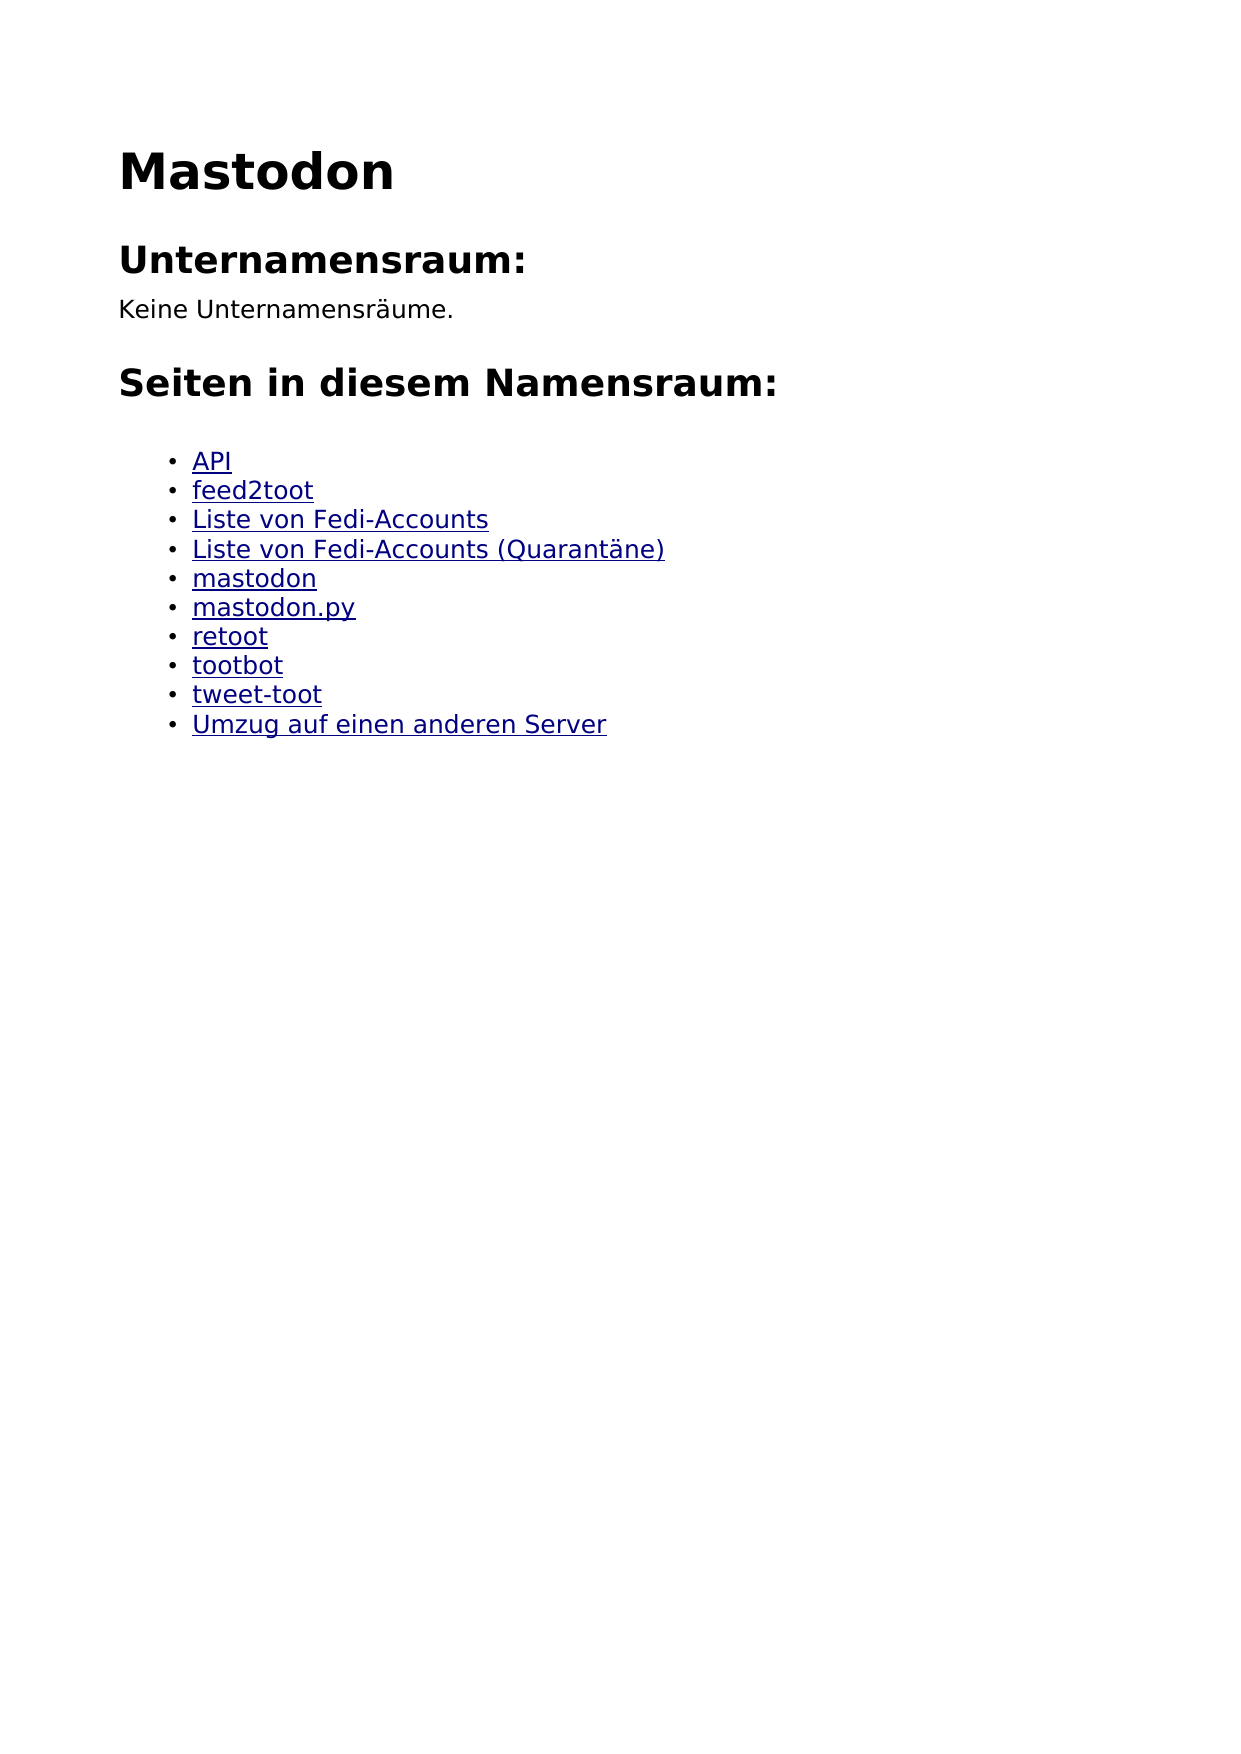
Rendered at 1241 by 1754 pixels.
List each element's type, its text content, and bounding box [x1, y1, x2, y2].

list tweet-toot [177, 681, 1122, 710]
list feed2toot [177, 476, 1122, 506]
list API [177, 447, 1122, 476]
list mastodon.py [177, 593, 1122, 622]
list Liste von Fedi-Accounts (Quarantäne) [177, 535, 1122, 564]
list retoot [177, 622, 1122, 651]
subtitle Mastodon [118, 143, 1122, 201]
list Umzug auf einen anderen Server [177, 710, 1122, 739]
subtitle Unternamensraum: [118, 239, 1122, 282]
subtitle Seiten in diesem Namensraum: [118, 362, 1122, 405]
text Keine Unternamensräume. [118, 295, 1122, 324]
list tootbot [177, 651, 1122, 681]
list mastodon [177, 564, 1122, 593]
list Liste von Fedi-Accounts [177, 506, 1122, 535]
